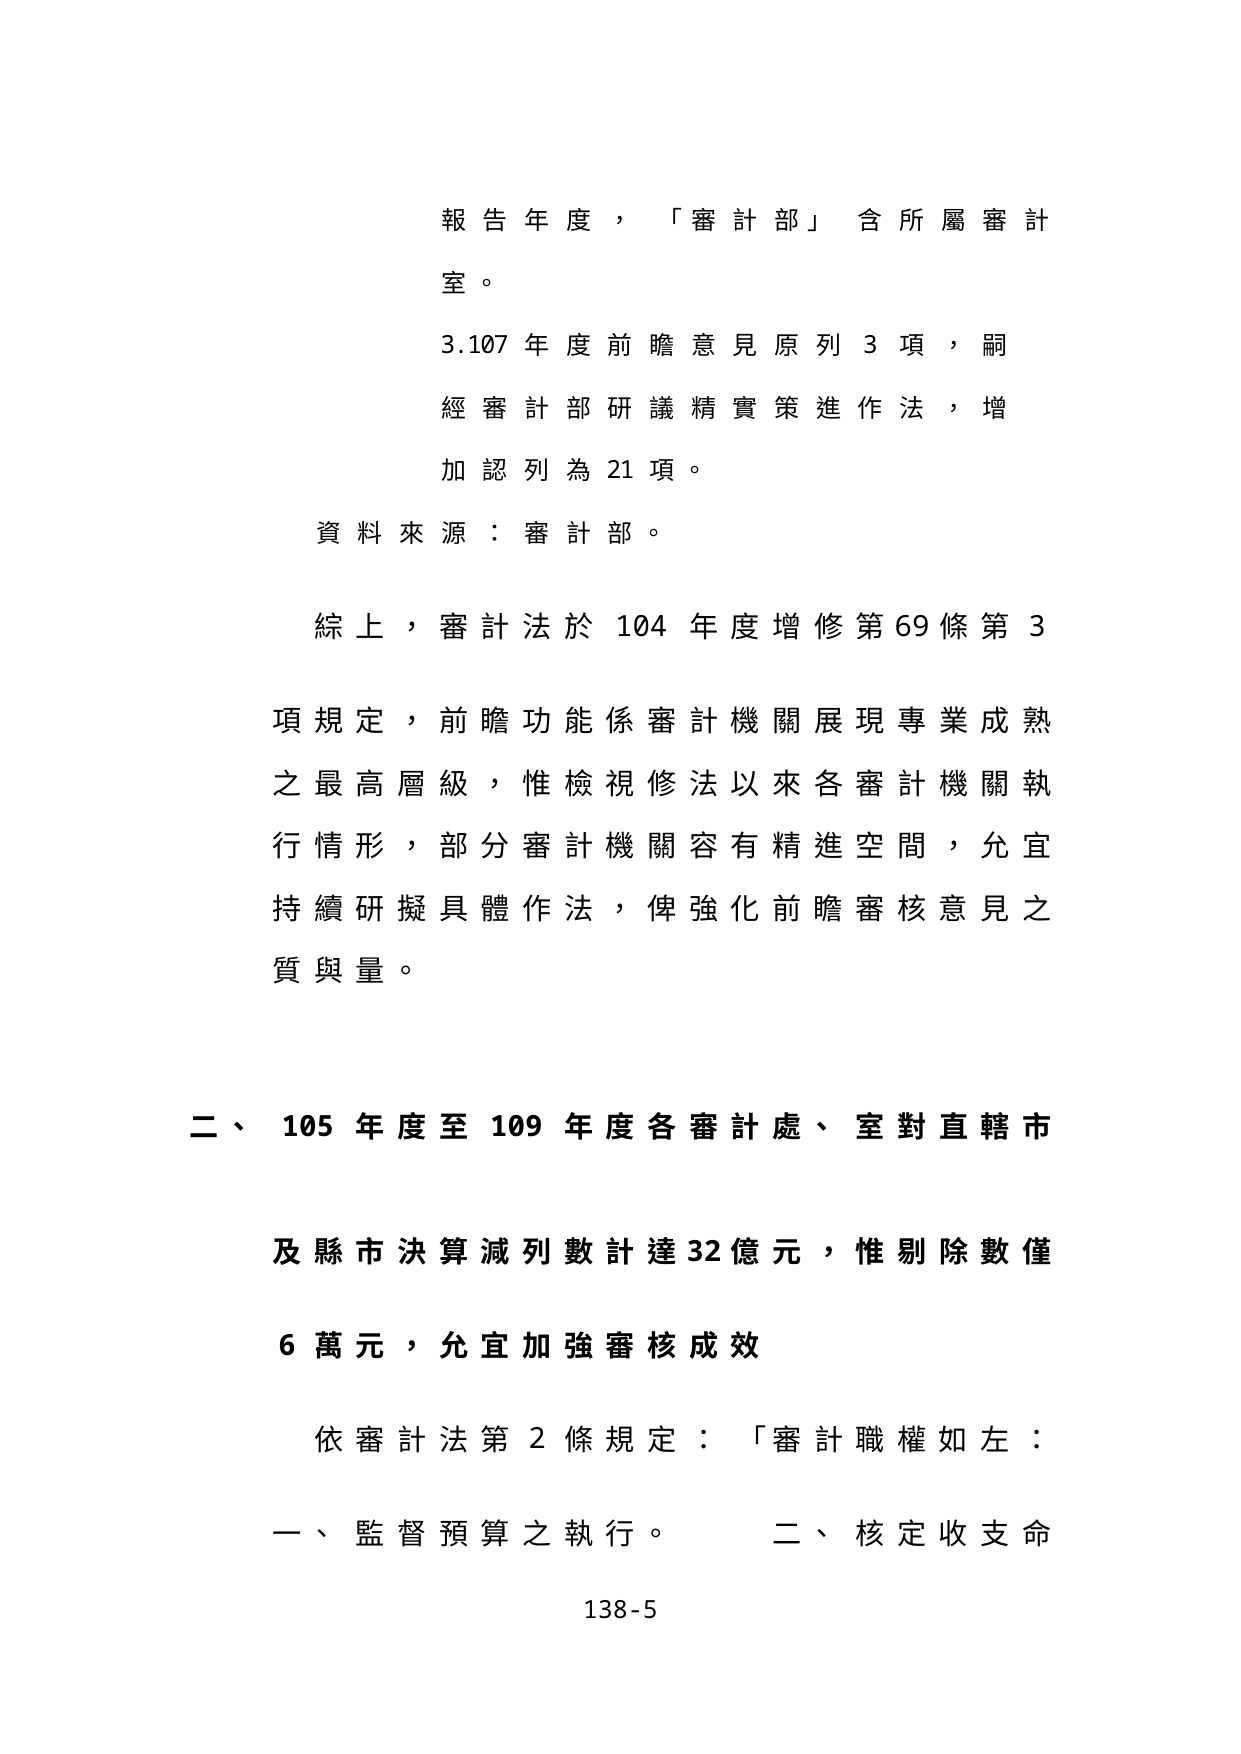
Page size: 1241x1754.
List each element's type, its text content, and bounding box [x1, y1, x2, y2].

text 3.107年度前瞻意見原列3項，嗣經審計部研議精實策進作法，增加認列為21項。 [395, 302, 1043, 490]
text 綜上，審計法於104年度增修第69條第3項規定，前瞻功能係審計機關展現專業成熟之最高層級，惟檢視修法以來各審計機關執行情形，部分審計機關容有精進空間，允宜持續研擬具體作法，俾強化前瞻審核意見之質與量。 [242, 552, 1058, 990]
text 報告年度，「審計部」含所屬審計室。 [395, 177, 1058, 302]
text 資料來源：審計部。 [271, 490, 1058, 552]
text 二、105年度至109年度各審計處、室對直轄市及縣市決算減列數計達32億元，惟剔除數僅6萬元，允宜加強審核成效 [183, 1052, 1058, 1365]
text 依審計法第2條規定：「審計職權如左：一、監督預算之執行。 二、核定收支命令。三、審核財務收支，審定決算。四、稽察財物及財政上之不法或不忠於職務之行為。五、考核財務效能。 六、核定財務責任。七、其他依法律應行辦理之審計事項。」且審計部及所屬109年度重要施政計畫執行成果包含：依審計法第69條第1項規定陳報監察院有關未盡職責或效能過低案件、提出對各級政府決算審核報告重要審核意見及派員出席會議、協查案件、提供資料或審核意見等項。 [242, 1365, 1058, 1552]
